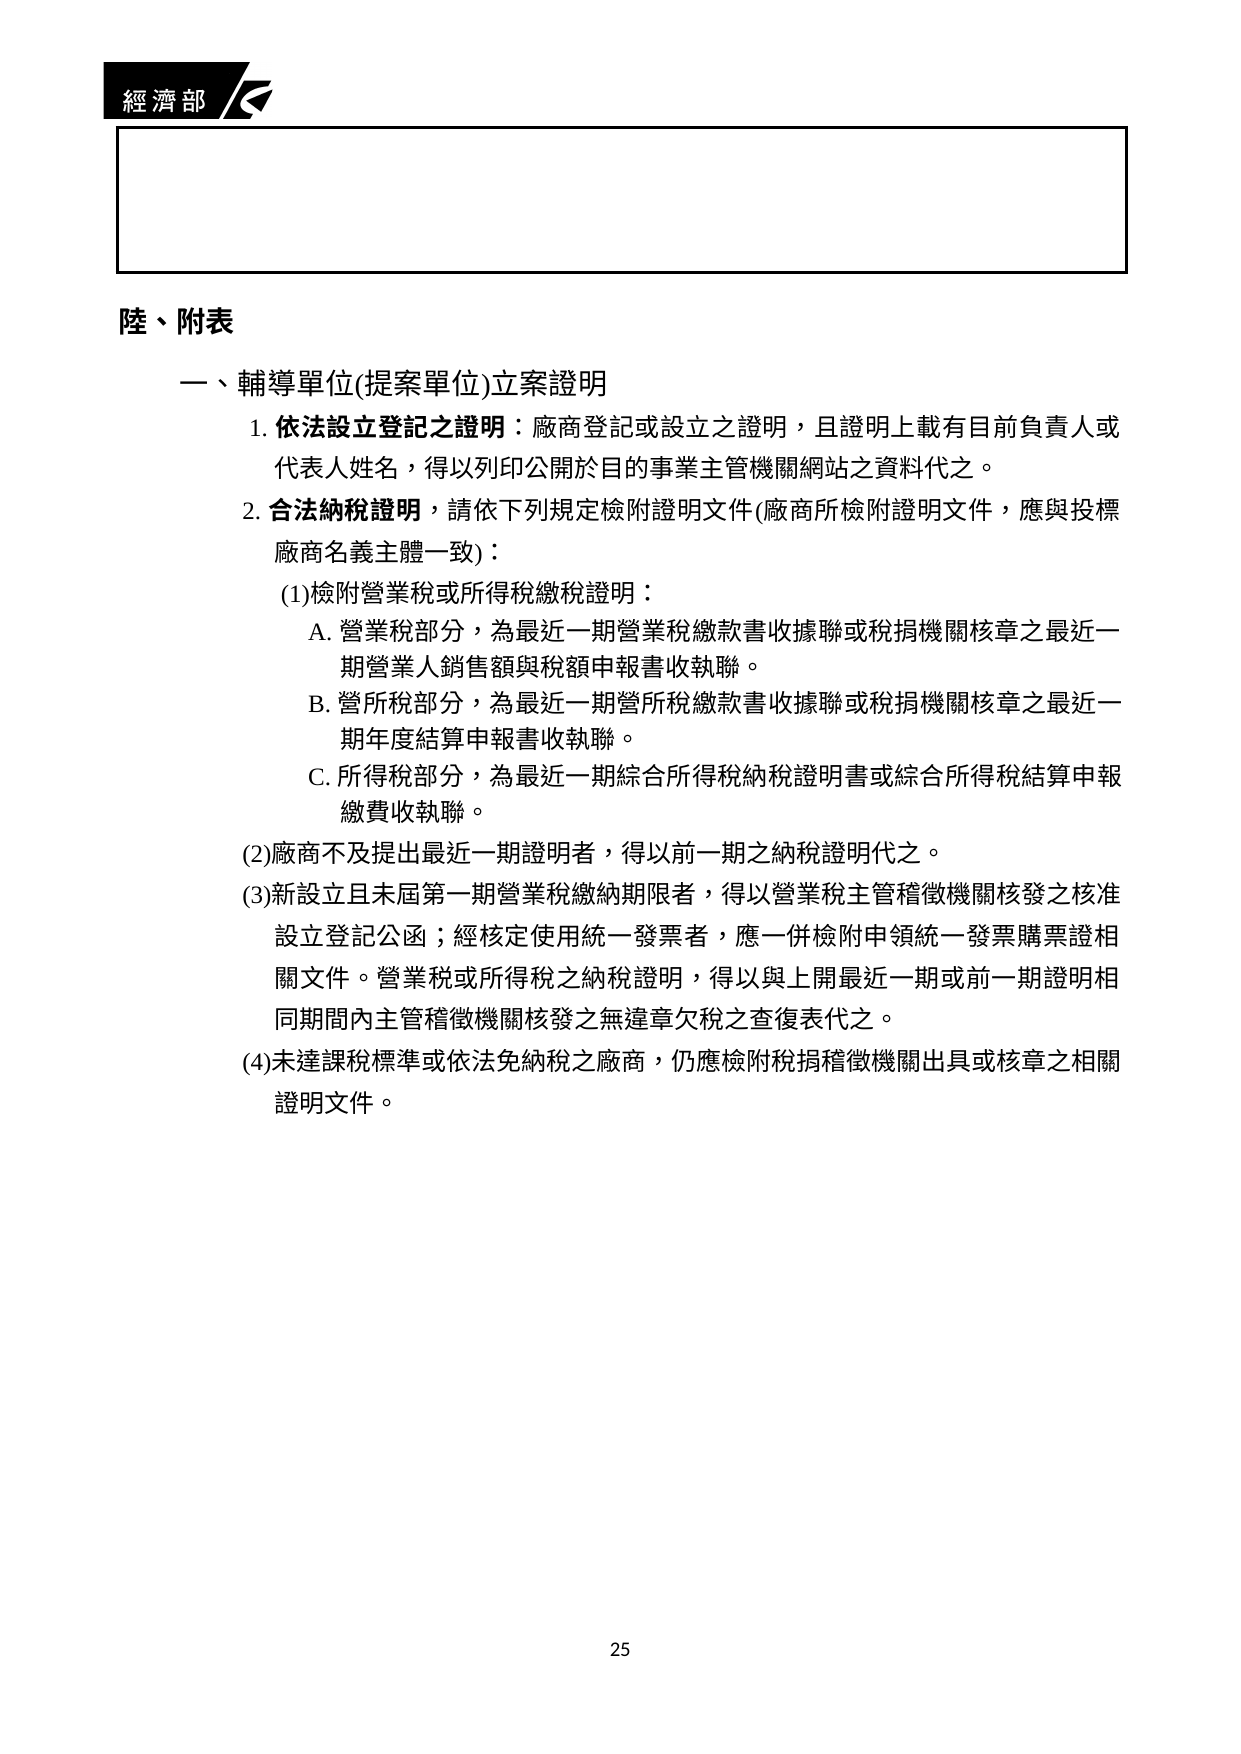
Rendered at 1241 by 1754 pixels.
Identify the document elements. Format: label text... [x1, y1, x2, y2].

text A. 營業稅部分，為最近一期營業稅繳款書收據聯或稅捐機關核章之最近一期營業人銷售額與稅額申報書收執聯。 [308, 611, 1122, 684]
text 1. 依法設立登記之證明：廠商登記或設立之證明，且證明上載有目前負責人或代表人姓名，得以列印公開於目的事業主管機關網站之資料代之。 [242, 403, 1122, 486]
text 一、輔導單位(提案單位)立案證明 [179, 361, 1122, 403]
table_cell [119, 129, 1125, 271]
text (3)新設立且未屆第一期營業稅繳納期限者，得以營業稅主管稽徵機關核發之核准設立登記公函；經核定使用統一發票者，應一併檢附申領統一發票購票證相關文件。營業税或所得稅之納稅證明，得以與上開最近一期或前一期證明相同期間內主管稽徵機關核發之無違章欠稅之查復表代之。 [242, 870, 1122, 1037]
text 陸、附表 [118, 292, 1122, 342]
text C. 所得稅部分，為最近一期綜合所得稅納稅證明書或綜合所得稅結算申報繳費收執聯。 [308, 756, 1122, 829]
text B. 營所稅部分，為最近一期營所稅繳款書收據聯或稅捐機關核章之最近一期年度結算申報書收執聯。 [308, 684, 1122, 756]
text 2. 合法納稅證明，請依下列規定檢附證明文件(廠商所檢附證明文件，應與投標廠商名義主體一致)： [242, 486, 1122, 569]
text (1)檢附營業稅或所得稅繳稅證明： [281, 569, 1122, 611]
text (2)廠商不及提出最近一期證明者，得以前一期之納稅證明代之。 [242, 829, 1122, 870]
text (4)未達課稅標準或依法免納稅之廠商，仍應檢附稅捐稽徵機關出具或核章之相關證明文件。 [242, 1037, 1122, 1120]
